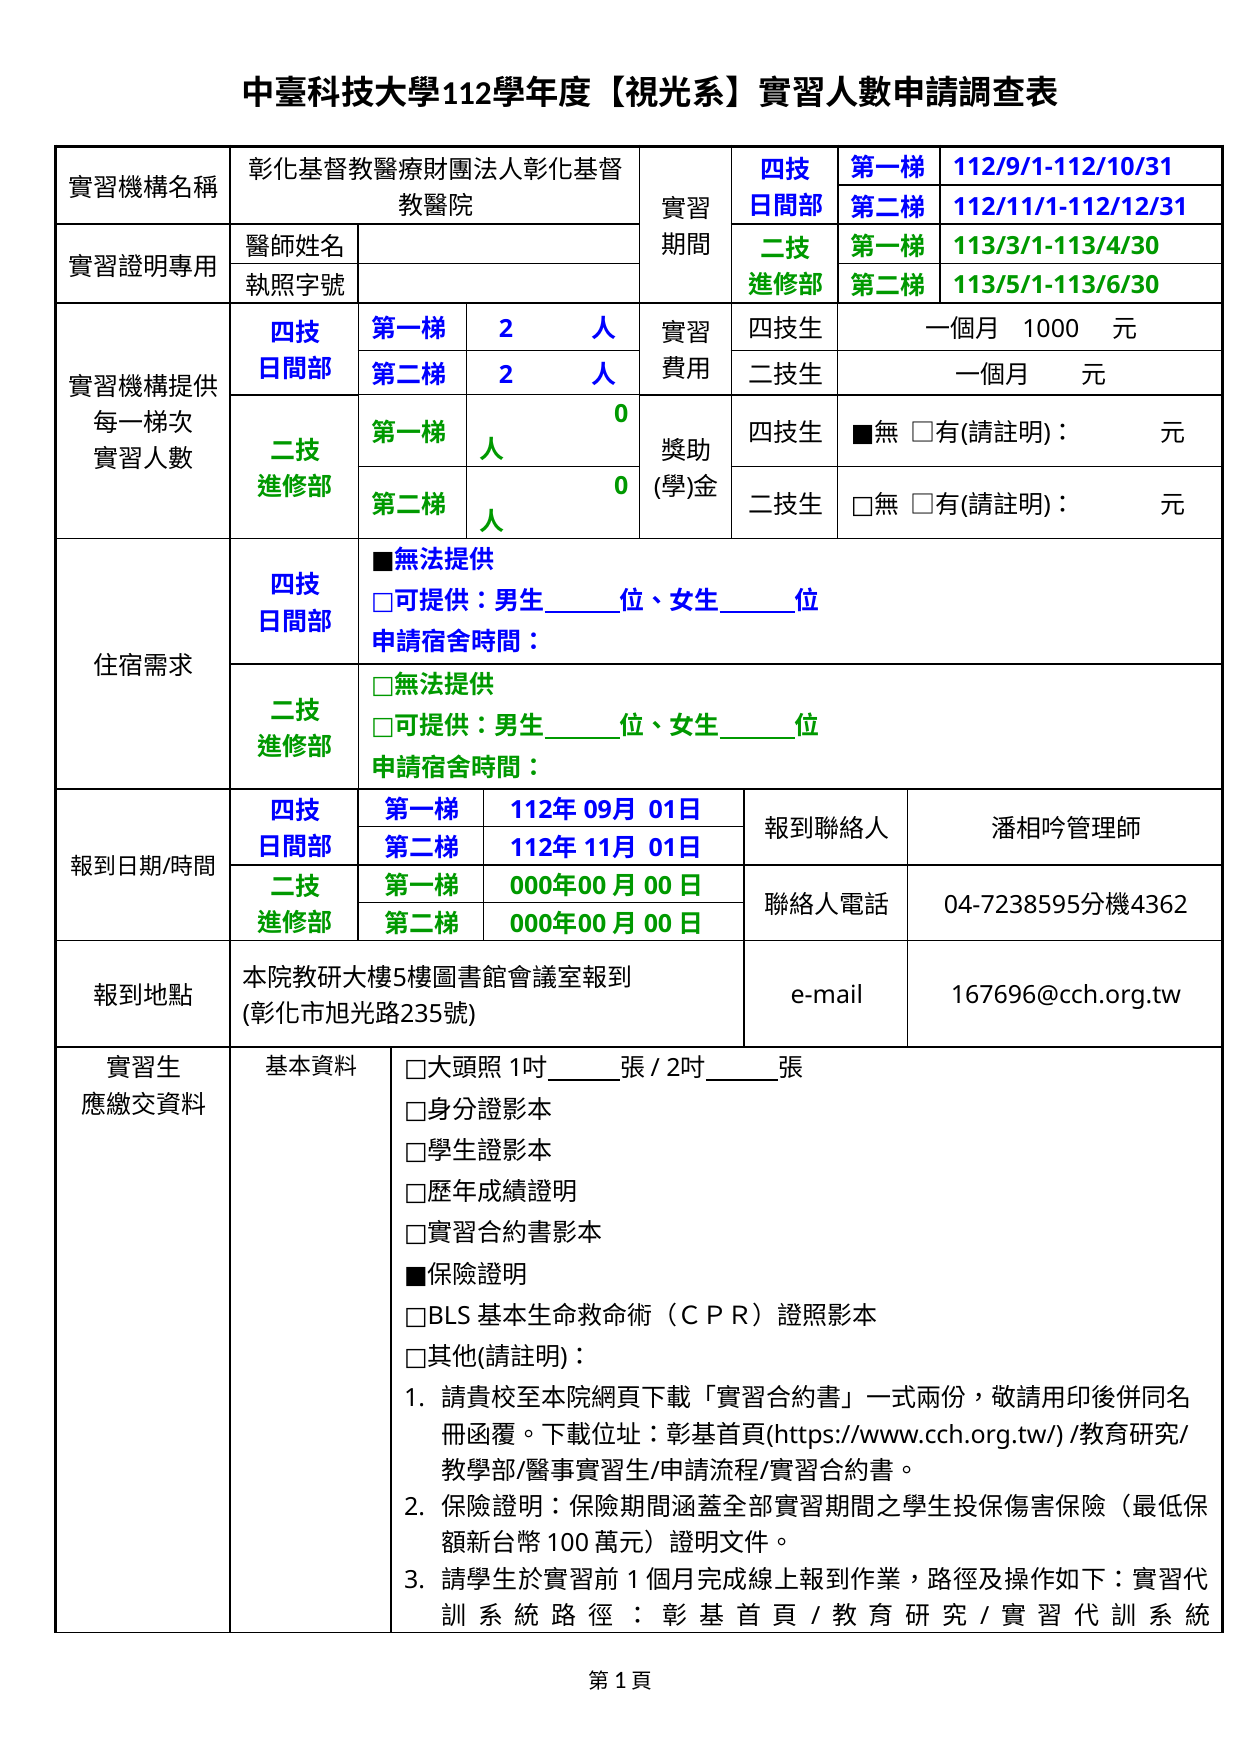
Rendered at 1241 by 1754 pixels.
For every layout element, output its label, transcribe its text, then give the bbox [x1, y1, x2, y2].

table_cell 二技 進修部 [732, 225, 837, 302]
table_cell 0 人 [467, 395, 639, 466]
table_cell 112年 11月 01日 [484, 827, 743, 864]
table_cell 基本資料 [231, 1048, 390, 1632]
table_cell 一個月 元 [838, 351, 1221, 394]
table_header 實習 期間 [640, 148, 731, 302]
table_cell □無法提供 □可提供：男生 位、女生 位 申請宿舍時間： [359, 665, 1221, 788]
table_cell ■無 □有(請註明)： 元 [838, 396, 1221, 466]
table_cell 二技生 [732, 467, 837, 538]
table_cell ■無法提供 □可提供：男生 位、女生 位 申請宿舍時間： [359, 539, 1221, 663]
table_cell □無 □有(請註明)： 元 [838, 467, 1221, 538]
table_cell 2 人 [467, 304, 639, 349]
table_cell 第二梯 [839, 264, 939, 302]
table_cell 112/11/1-112/12/31 [941, 186, 1221, 223]
table_cell 報到日期/時間 [57, 790, 229, 939]
table_cell 四技 日間部 [231, 304, 358, 394]
table_cell 獎助(學)金 [640, 396, 731, 538]
table_cell 報到地點 [57, 941, 229, 1046]
table_cell 四技 日間部 [231, 539, 358, 663]
table_cell 四技生 [732, 396, 837, 466]
table_cell 第一梯 [359, 304, 466, 349]
table_cell 四技 日間部 [231, 790, 357, 864]
table_cell 第二梯 [839, 186, 939, 223]
table_cell 第一梯 [359, 790, 483, 826]
table_cell 2 人 [467, 351, 639, 394]
table_cell 執照字號 [231, 264, 357, 302]
table_cell 二技 進修部 [231, 396, 358, 538]
table_cell 二技 進修部 [231, 866, 357, 939]
table_cell 000年00 月 00 日 [484, 866, 743, 902]
table_cell 04-7238595分機4362 [908, 866, 1221, 939]
table_cell e-mail [745, 941, 907, 1046]
table_cell [359, 264, 639, 302]
table_cell 二技 進修部 [231, 665, 358, 788]
table_cell 第一梯 [359, 395, 466, 466]
table_cell [359, 225, 639, 263]
table_cell 報到聯絡人 [745, 790, 907, 864]
table_cell 本院教研大樓5樓圖書館會議室報到 (彰化市旭光路235號) [231, 941, 743, 1046]
table_header 實習機構名稱 [57, 148, 229, 223]
table_cell 一個月 1000 元 [838, 304, 1221, 349]
table_cell 第二梯 [359, 467, 466, 538]
table_cell 聯絡人電話 [745, 866, 907, 939]
table_cell 實習生 應繳交資料 [57, 1048, 229, 1632]
table_header 四技 日間部 [732, 148, 837, 223]
table_header 第一梯 [839, 148, 939, 184]
table_cell 實習 費用 [640, 304, 731, 394]
table_cell 113/5/1-113/6/30 [941, 264, 1221, 302]
table_cell □大頭照 1吋 張 / 2吋 張 □身分證影本 □學生證影本 □歷年成績證明 □實習合約書影本 ■保險證明 □BLS 基本生命救命術（ＣＰＲ）證照影本 □其他(請註明)： 請貴校至本院網頁下載「實習合約書」一式兩份，敬請用印後併同名冊函覆。下載位址：彰基首頁(https://www.cch.org.tw/) /教育研究/教學部/醫事實習生/申請流程/實習合約書。 保險證明：保險期間涵蓋全部實習期間之學生投保傷害保險（最低保額新台幣100萬元）證明文件。 請學生於實習前1個月完成線上報到作業，路徑及操作如下：實習代訓系統路徑：彰基首頁/教育研究/實習代訓系統 [392, 1048, 1221, 1632]
table_cell 實習證明專用 [57, 225, 229, 302]
table_header 彰化基督教醫療財團法人彰化基督教醫院 [231, 148, 639, 223]
table_header 112/9/1-112/10/31 [941, 148, 1221, 184]
table_cell 潘相吟管理師 [908, 790, 1221, 864]
table_cell 醫師姓名 [231, 225, 357, 263]
table_cell 實習機構提供每一梯次 實習人數 [57, 304, 229, 538]
table_cell 二技生 [732, 351, 837, 394]
table_cell 第二梯 [359, 827, 483, 864]
table_cell 第一梯 [359, 866, 483, 902]
table_cell 第一梯 [839, 225, 939, 263]
table_cell 167696@cch.org.tw [908, 941, 1221, 1046]
table_cell 000年00 月 00 日 [484, 903, 743, 939]
table_cell 113/3/1-113/4/30 [941, 225, 1221, 263]
table_cell 0 人 [467, 467, 639, 538]
table_cell 第二梯 [359, 903, 483, 939]
table_cell 四技生 [732, 304, 837, 349]
table_cell 112年 09月 01日 [484, 790, 743, 826]
text 中臺科技大學112學年度【視光系】實習人數申請調查表 [89, 66, 1211, 114]
table_cell 第二梯 [359, 351, 466, 394]
table_cell 住宿需求 [57, 539, 229, 788]
